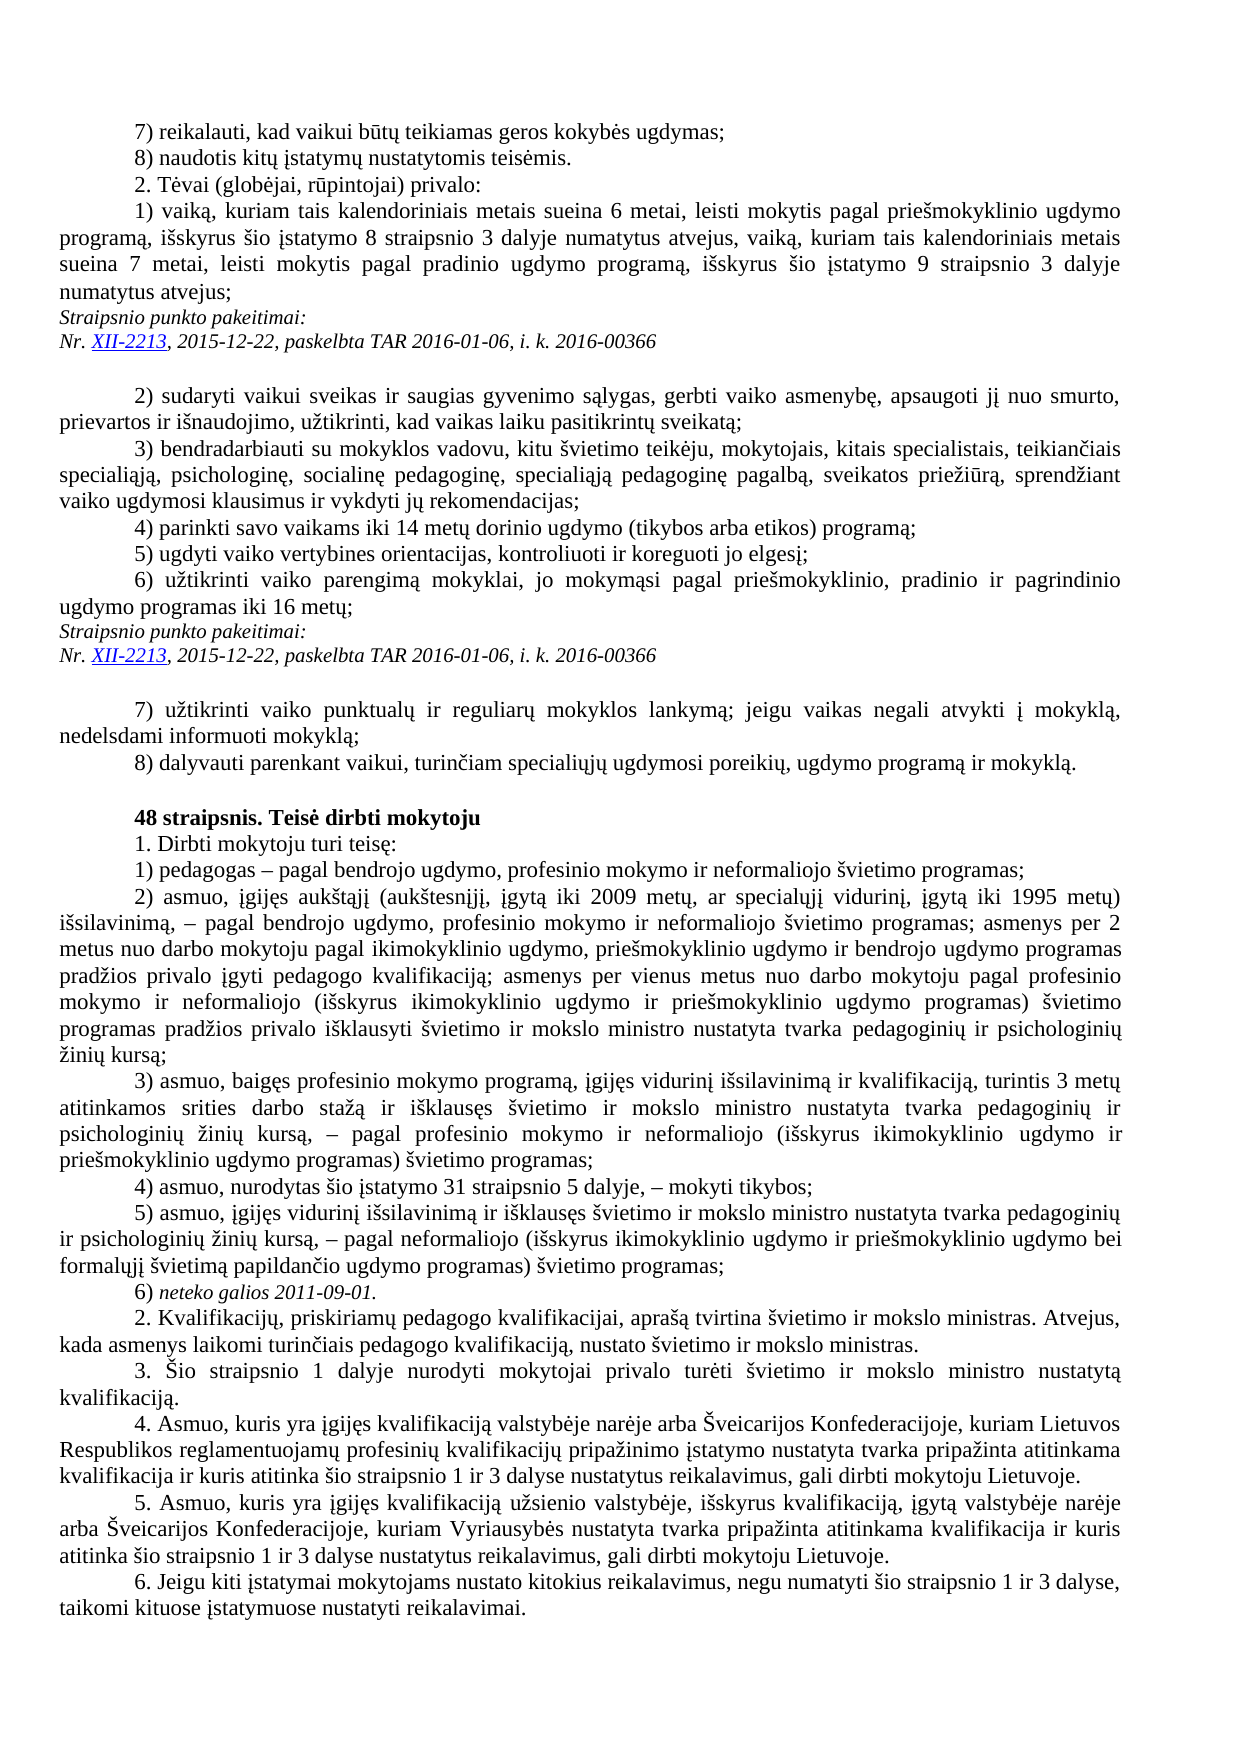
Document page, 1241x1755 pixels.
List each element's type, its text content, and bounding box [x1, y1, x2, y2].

text 8) dalyvauti parenkant vaikui, turinčiam specialiųjų ugdymosi poreikių, ugdymo programą ir mokyklą. [59, 749, 1122, 775]
text 6. Jeigu kiti įstatymai mokytojams nustato kitokius reikalavimus, negu numatyti šio straipsnio 1 ir 3 dalyse, taikomi kituose įstatymuose nustatyti reikalavimai. [59, 1568, 1122, 1621]
text 1) pedagogas – pagal bendrojo ugdymo, profesinio mokymo ir neformaliojo švietimo programas; [59, 856, 1122, 883]
text 48 straipsnis. Teisė dirbti mokytoju [59, 804, 1122, 830]
text 1. Dirbti mokytoju turi teisę: [59, 830, 1122, 856]
text 1) vaiką, kuriam tais kalendoriniais metais sueina 6 metai, leisti mokytis pagal priešmokyklinio ugdymo programą, išskyrus šio įstatymo 8 straipsnio 3 dalyje numatytus atvejus, vaiką, kuriam tais kalendoriniais metais sueina 7 metai, leisti mokytis pagal pradinio ugdymo programą, išskyrus šio įstatymo 9 straipsnio 3 dalyje numatytus atvejus; [59, 197, 1122, 305]
text 4) asmuo, nurodytas šio įstatymo 31 straipsnio 5 dalyje, – mokyti tikybos; [59, 1173, 1122, 1199]
text 4) parinkti savo vaikams iki 14 metų dorinio ugdymo (tikybos arba etikos) programą; [59, 514, 1122, 540]
text Straipsnio punkto pakeitimai: [59, 619, 1122, 643]
text 7) reikalauti, kad vaikui būtų teikiamas geros kokybės ugdymas; [59, 118, 1122, 144]
text Nr. XII-2213, 2015-12-22, paskelbta TAR 2016-01-06, i. k. 2016-00366 [59, 643, 1122, 667]
text Nr. XII-2213, 2015-12-22, paskelbta TAR 2016-01-06, i. k. 2016-00366 [59, 329, 1122, 353]
text 2) sudaryti vaikui sveikas ir saugias gyvenimo sąlygas, gerbti vaiko asmenybę, apsaugoti jį nuo smurto, prievartos ir išnaudojimo, užtikrinti, kad vaikas laiku pasitikrintų sveikatą; [59, 382, 1122, 434]
text 5) ugdyti vaiko vertybines orientacijas, kontroliuoti ir koreguoti jo elgesį; [59, 540, 1122, 566]
text 8) naudotis kitų įstatymų nustatytomis teisėmis. [59, 144, 1122, 171]
text 2. Tėvai (globėjai, rūpintojai) privalo: [59, 171, 1122, 197]
text 6) užtikrinti vaiko parengimą mokyklai, jo mokymąsi pagal priešmokyklinio, pradinio ir pagrindinio ugdymo programas iki 16 metų; [59, 566, 1122, 619]
text 3) asmuo, baigęs profesinio mokymo programą, įgijęs vidurinį išsilavinimą ir kvalifikaciją, turintis 3 metų atitinkamos srities darbo stažą ir išklausęs švietimo ir mokslo ministro nustatyta tvarka pedagoginių ir psichologinių žinių kursą, – pagal profesinio mokymo ir neformaliojo (išskyrus ikimokyklinio ugdymo ir priešmokyklinio ugdymo programas) švietimo programas; [59, 1067, 1122, 1173]
text 4. Asmuo, kuris yra įgijęs kvalifikaciją valstybėje narėje arba Šveicarijos Konfederacijoje, kuriam Lietuvos Respublikos reglamentuojamų profesinių kvalifikacijų pripažinimo įstatymo nustatyta tvarka pripažinta atitinkama kvalifikacija ir kuris atitinka šio straipsnio 1 ir 3 dalyse nustatytus reikalavimus, gali dirbti mokytoju Lietuvoje. [59, 1410, 1122, 1489]
text 5. Asmuo, kuris yra įgijęs kvalifikaciją užsienio valstybėje, išskyrus kvalifikaciją, įgytą valstybėje narėje arba Šveicarijos Konfederacijoje, kuriam Vyriausybės nustatyta tvarka pripažinta atitinkama kvalifikacija ir kuris atitinka šio straipsnio 1 ir 3 dalyse nustatytus reikalavimus, gali dirbti mokytoju Lietuvoje. [59, 1489, 1122, 1568]
text Straipsnio punkto pakeitimai: [59, 305, 1122, 329]
text 5) asmuo, įgijęs vidurinį išsilavinimą ir išklausęs švietimo ir mokslo ministro nustatyta tvarka pedagoginių ir psichologinių žinių kursą, – pagal neformaliojo (išskyrus ikimokyklinio ugdymo ir priešmokyklinio ugdymo bei formalųjį švietimą papildančio ugdymo programas) švietimo programas; [59, 1199, 1122, 1278]
text 2. Kvalifikacijų, priskiriamų pedagogo kvalifikacijai, aprašą tvirtina švietimo ir mokslo ministras. Atvejus, kada asmenys laikomi turinčiais pedagogo kvalifikaciją, nustato švietimo ir mokslo ministras. [59, 1304, 1122, 1357]
text 6) neteko galios 2011-09-01. [59, 1278, 1122, 1304]
text 2) asmuo, įgijęs aukštąjį (aukštesnįjį, įgytą iki 2009 metų, ar specialųjį vidurinį, įgytą iki 1995 metų) išsilavinimą, – pagal bendrojo ugdymo, profesinio mokymo ir neformaliojo švietimo programas; asmenys per 2 metus nuo darbo mokytoju pagal ikimokyklinio ugdymo, priešmokyklinio ugdymo ir bendrojo ugdymo programas pradžios privalo įgyti pedagogo kvalifikaciją; asmenys per vienus metus nuo darbo mokytoju pagal profesinio mokymo ir neformaliojo (išskyrus ikimokyklinio ugdymo ir priešmokyklinio ugdymo programas) švietimo programas pradžios privalo išklausyti švietimo ir mokslo ministro nustatyta tvarka pedagoginių ir psichologinių žinių kursą; [59, 883, 1122, 1067]
text 3. Šio straipsnio 1 dalyje nurodyti mokytojai privalo turėti švietimo ir mokslo ministro nustatytą kvalifikaciją. [59, 1357, 1122, 1410]
text 7) užtikrinti vaiko punktualų ir reguliarų mokyklos lankymą; jeigu vaikas negali atvykti į mokyklą, nedelsdami informuoti mokyklą; [59, 696, 1122, 749]
text 3) bendradarbiauti su mokyklos vadovu, kitu švietimo teikėju, mokytojais, kitais specialistais, teikiančiais specialiąją, psichologinę, socialinę pedagoginę, specialiąją pedagoginę pagalbą, sveikatos priežiūrą, sprendžiant vaiko ugdymosi klausimus ir vykdyti jų rekomendacijas; [59, 434, 1122, 514]
